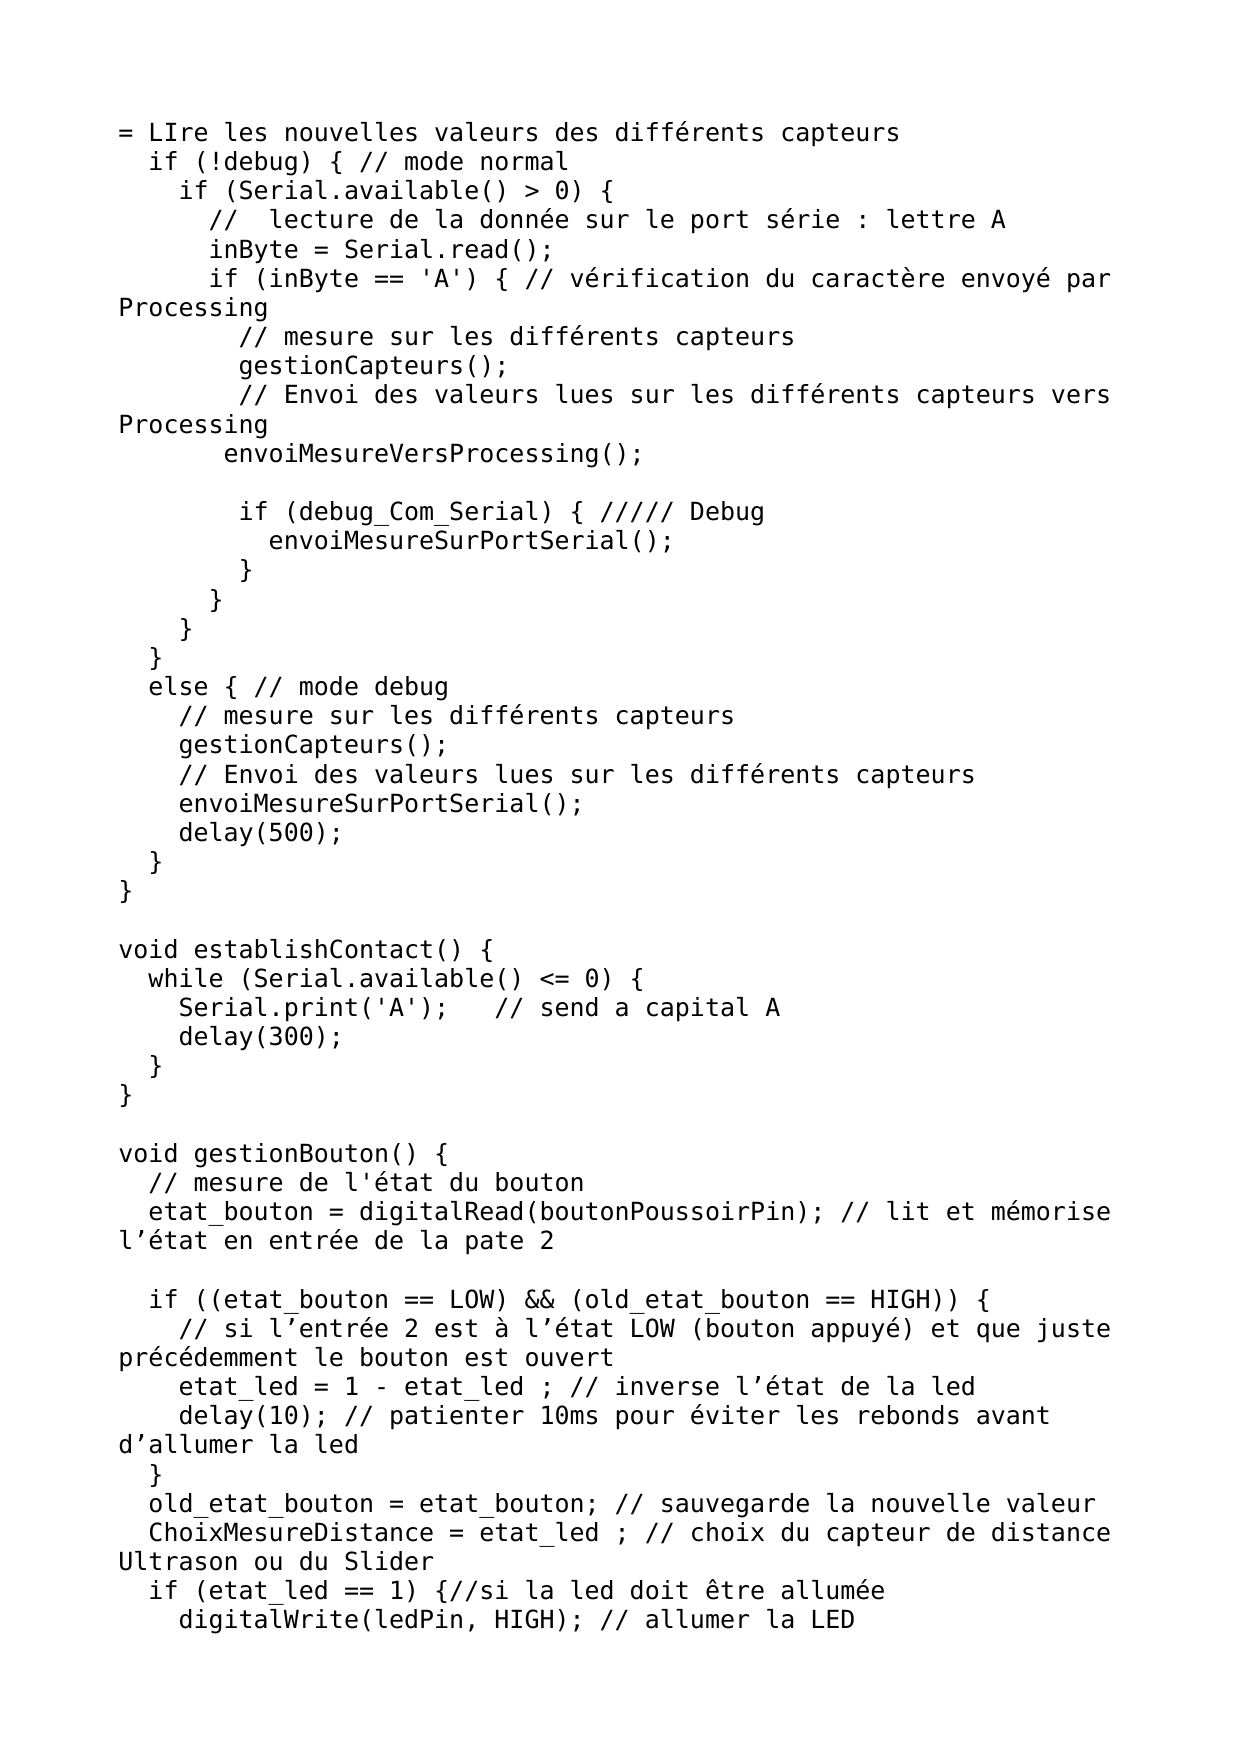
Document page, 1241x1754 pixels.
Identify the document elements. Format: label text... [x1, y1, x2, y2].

text = LIre les nouvelles valeurs des différents capteurs if (!debug) { // mode normal if (Serial.available() > 0) { // lecture de la donnée sur le port série : lettre A inByte = Serial.read(); if (inByte == 'A') { // vérification du caractère envoyé par Processing // mesure sur les différents capteurs gestionCapteurs(); // Envoi des valeurs lues sur les différents capteurs vers Processing envoiMesureVersProcessing(); if (debug_Com_Serial) { ///// Debug envoiMesureSurPortSerial(); } } } } else { // mode debug // mesure sur les différents capteurs gestionCapteurs(); // Envoi des valeurs lues sur les différents capteurs envoiMesureSurPortSerial(); delay(500); } } void establishContact() { while (Serial.available() <= 0) { Serial.print('A'); // send a capital A delay(300); } } void gestionBouton() { // mesure de l'état du bouton etat_bouton = digitalRead(boutonPoussoirPin); // lit et mémorise l’état en entrée de la pate 2 if ((etat_bouton == LOW) && (old_etat_bouton == HIGH)) { // si l’entrée 2 est à l’état LOW (bouton appuyé) et que juste précédemment le bouton est ouvert etat_led = 1 - etat_led ; // inverse l’état de la led delay(10); // patienter 10ms pour éviter les rebonds avant d’allumer la led } old_etat_bouton = etat_bouton; // sauvegarde la nouvelle valeur ChoixMesureDistance = etat_led ; // choix du capteur de distance Ultrason ou du Slider if (etat_led == 1) {//si la led doit être allumée digitalWrite(ledPin, HIGH); // allumer la LED [118, 118, 1122, 1635]
